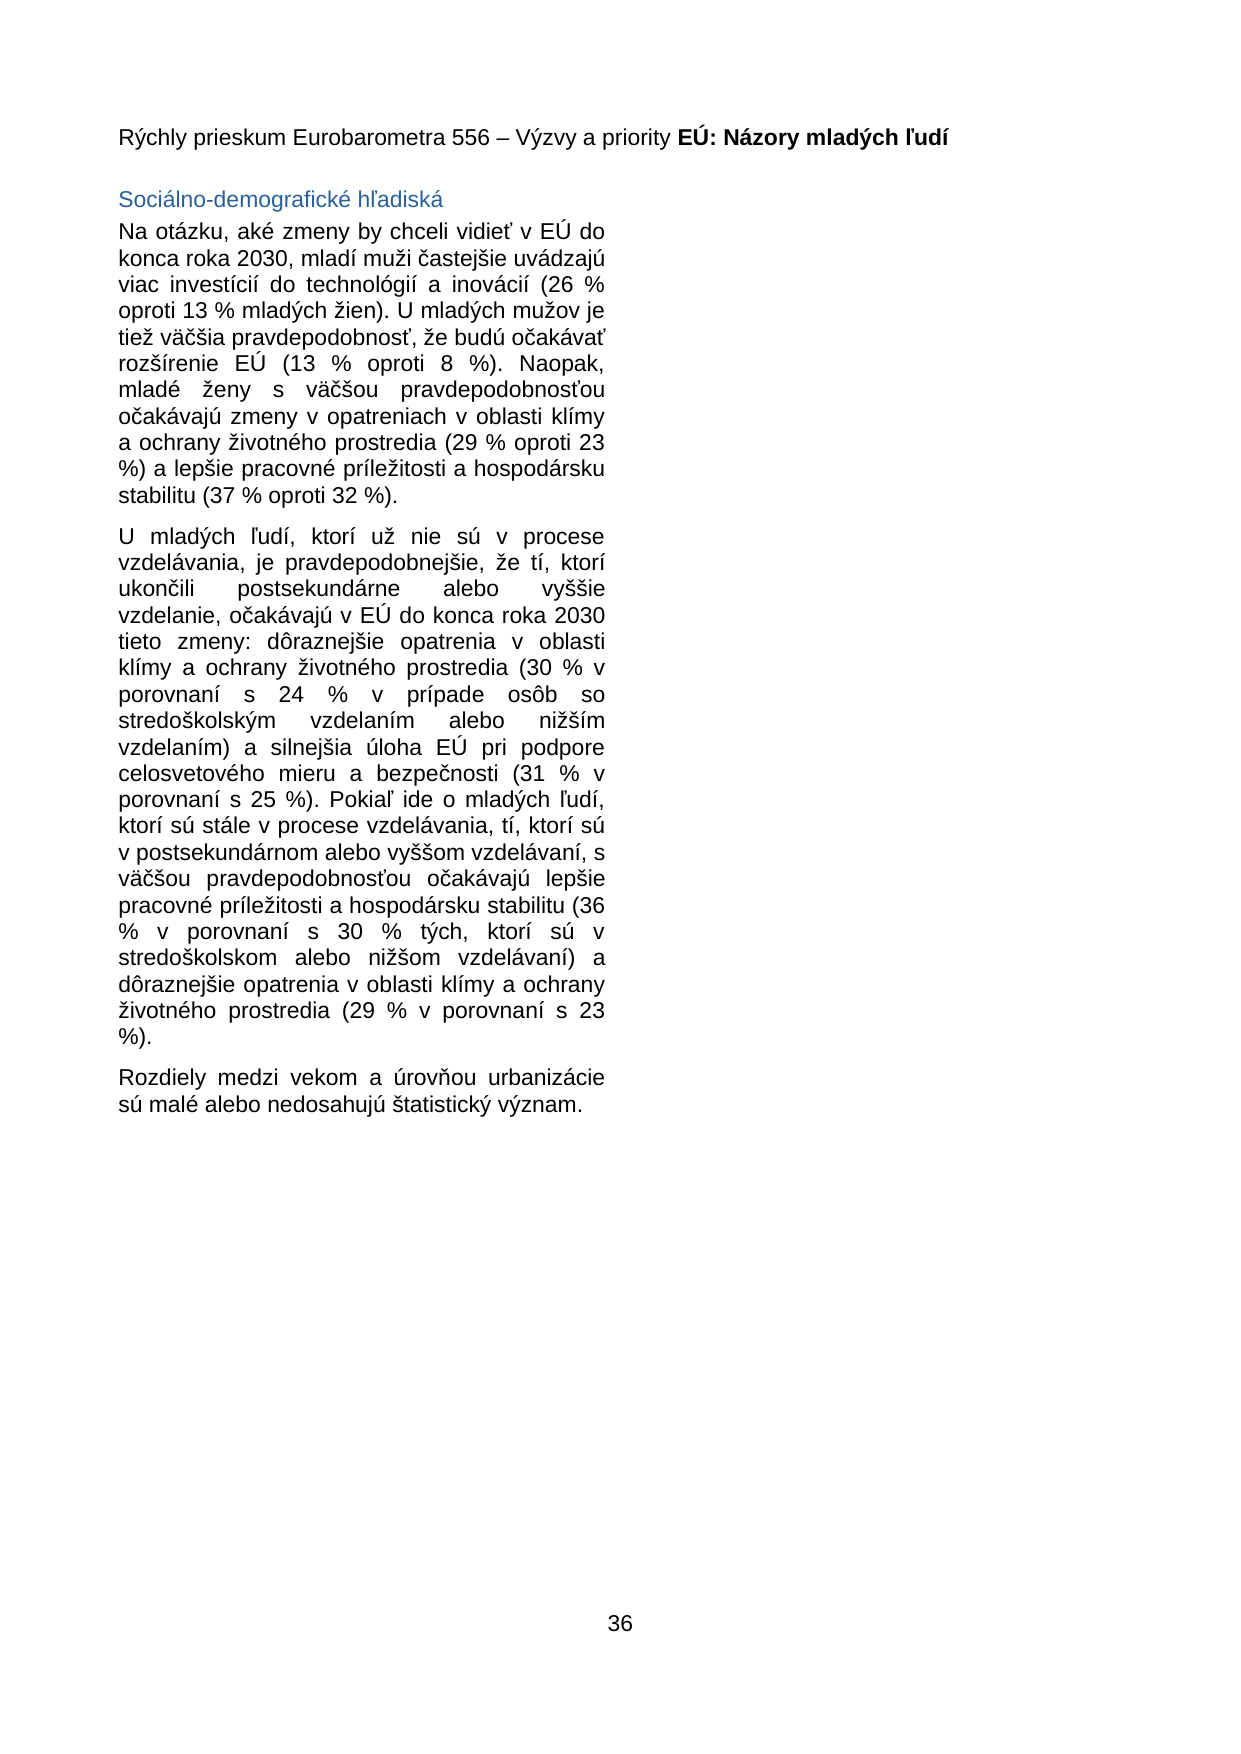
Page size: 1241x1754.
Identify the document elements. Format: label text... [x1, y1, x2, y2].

text Sociálno-demografické hľadiská [118, 186, 605, 212]
text Rozdiely medzi vekom a úrovňou urbanizácie sú malé alebo nedosahujú štatistický význam. [118, 1064, 605, 1117]
text Na otázku, aké zmeny by chceli vidieť v EÚ do konca roka 2030, mladí muži častejšie uvádzajú viac investícií do technológií a inovácií (26 % oproti 13 % mladých žien). U mladých mužov je tiež väčšia pravdepodobnosť, že budú očakávať rozšírenie EÚ (13 % oproti 8 %). Naopak, mladé ženy s väčšou pravdepodobnosťou očakávajú zmeny v opatreniach v oblasti klímy a ochrany životného prostredia (29 % oproti 23 %) a lepšie pracovné príležitosti a hospodársku stabilitu (37 % oproti 32 %). [118, 218, 605, 508]
text U mladých ľudí, ktorí už nie sú v procese vzdelávania, je pravdepodobnejšie, že tí, ktorí ukončili postsekundárne alebo vyššie vzdelanie, očakávajú v EÚ do konca roka 2030 tieto zmeny: dôraznejšie opatrenia v oblasti klímy a ochrany životného prostredia (30 % v porovnaní s 24 % v prípade osôb so stredoškolským vzdelaním alebo nižším vzdelaním) a silnejšia úloha EÚ pri podpore celosvetového mieru a bezpečnosti (31 % v porovnaní s 25 %). Pokiaľ ide o mladých ľudí, ktorí sú stále v procese vzdelávania, tí, ktorí sú v postsekundárnom alebo vyššom vzdelávaní, s väčšou pravdepodobnosťou očakávajú lepšie pracovné príležitosti a hospodársku stabilitu (36 % v porovnaní s 30 % tých, ktorí sú v stredoškolskom alebo nižšom vzdelávaní) a dôraznejšie opatrenia v oblasti klímy a ochrany životného prostredia (29 % v porovnaní s 23 %). [118, 523, 605, 1050]
